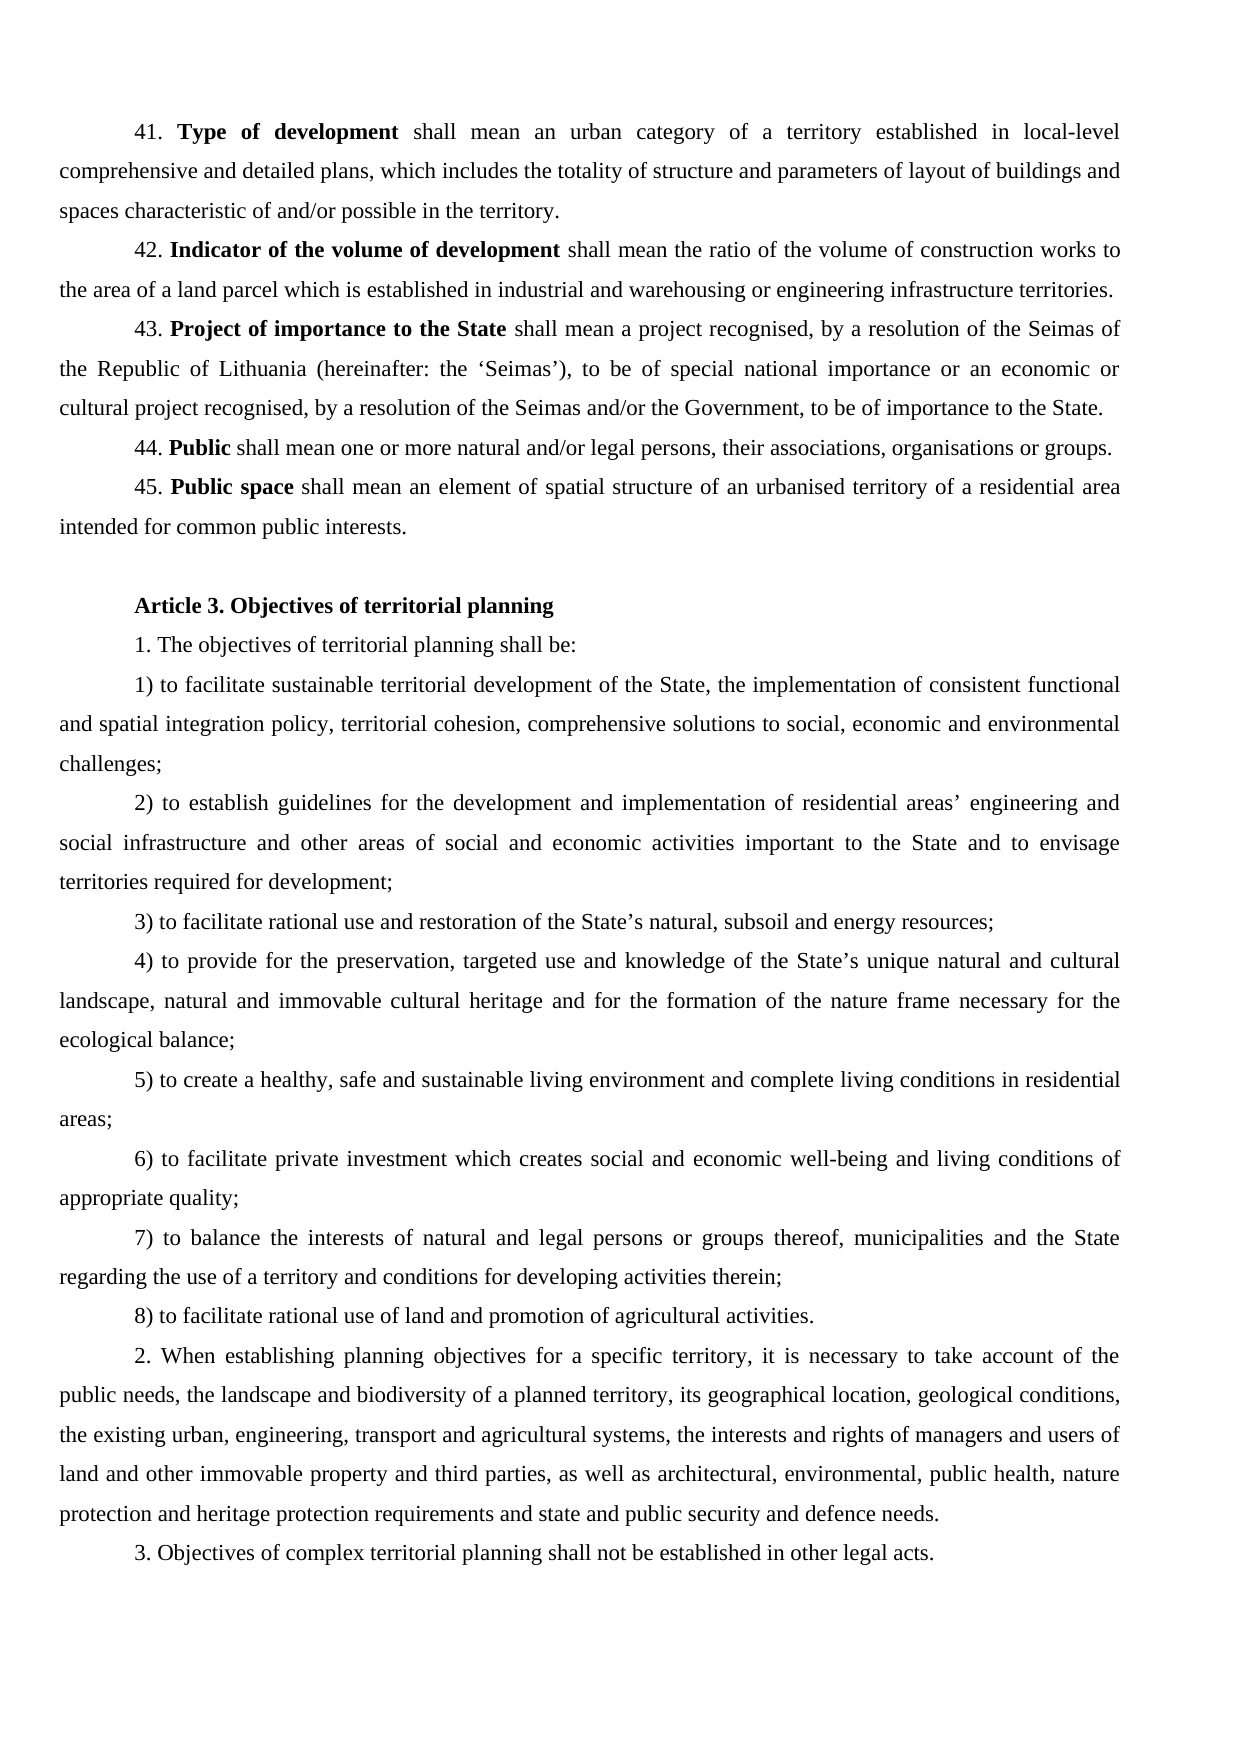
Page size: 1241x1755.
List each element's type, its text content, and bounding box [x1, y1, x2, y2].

text Article 3. Objectives of territorial planning [59, 592, 1122, 618]
text 45. Public space shall mean an element of spatial structure of an urbanised territory of a residential area intended for common public interests. [59, 473, 1122, 539]
text 7) to balance the interests of natural and legal persons or groups thereof, municipalities and the State regarding the use of a territory and conditions for developing activities therein; [59, 1223, 1122, 1289]
text 42. Indicator of the volume of development shall mean the ratio of the volume of construction works to the area of a land parcel which is established in industrial and warehousing or engineering infrastructure territories. [59, 237, 1122, 302]
text 6) to facilitate private investment which creates social and economic well-being and living conditions of appropriate quality; [59, 1144, 1122, 1210]
text 4) to provide for the preservation, targeted use and knowledge of the State’s unique natural and cultural landscape, natural and immovable cultural heritage and for the formation of the nature frame necessary for the ecological balance; [59, 947, 1122, 1052]
text 2) to establish guidelines for the development and implementation of residential areas’ engineering and social infrastructure and other areas of social and economic activities important to the State and to envisage territories required for development; [59, 789, 1122, 894]
text 8) to facilitate rational use of land and promotion of agricultural activities. [59, 1302, 1122, 1329]
text 5) to create a healthy, safe and sustainable living environment and complete living conditions in residential areas; [59, 1066, 1122, 1131]
text 1. The objectives of territorial planning shall be: [59, 631, 1122, 658]
text 3) to facilitate rational use and restoration of the State’s natural, subsoil and energy resources; [59, 908, 1122, 934]
text 43. Project of importance to the State shall mean a project recognised, by a resolution of the Seimas of the Republic of Lithuania (hereinafter: the ‘Seimas’), to be of special national importance or an economic or cultural project recognised, by a resolution of the Seimas and/or the Government, to be of importance to the State. [59, 316, 1122, 421]
text 2. When establishing planning objectives for a specific territory, it is necessary to take account of the public needs, the landscape and biodiversity of a planned territory, its geographical location, geological conditions, the existing urban, engineering, transport and agricultural systems, the interests and rights of managers and users of land and other immovable property and third parties, as well as architectural, environmental, public health, nature protection and heritage protection requirements and state and public security and defence needs. [59, 1342, 1122, 1526]
text 41. Type of development shall mean an urban category of a territory established in local-level comprehensive and detailed plans, which includes the totality of structure and parameters of layout of buildings and spaces characteristic of and/or possible in the territory. [59, 118, 1122, 223]
text 1) to facilitate sustainable territorial development of the State, the implementation of consistent functional and spatial integration policy, territorial cohesion, comprehensive solutions to social, economic and environmental challenges; [59, 671, 1122, 776]
text 44. Public shall mean one or more natural and/or legal persons, their associations, organisations or groups. [59, 434, 1122, 460]
text 3. Objectives of complex territorial planning shall not be established in other legal acts. [59, 1539, 1122, 1566]
